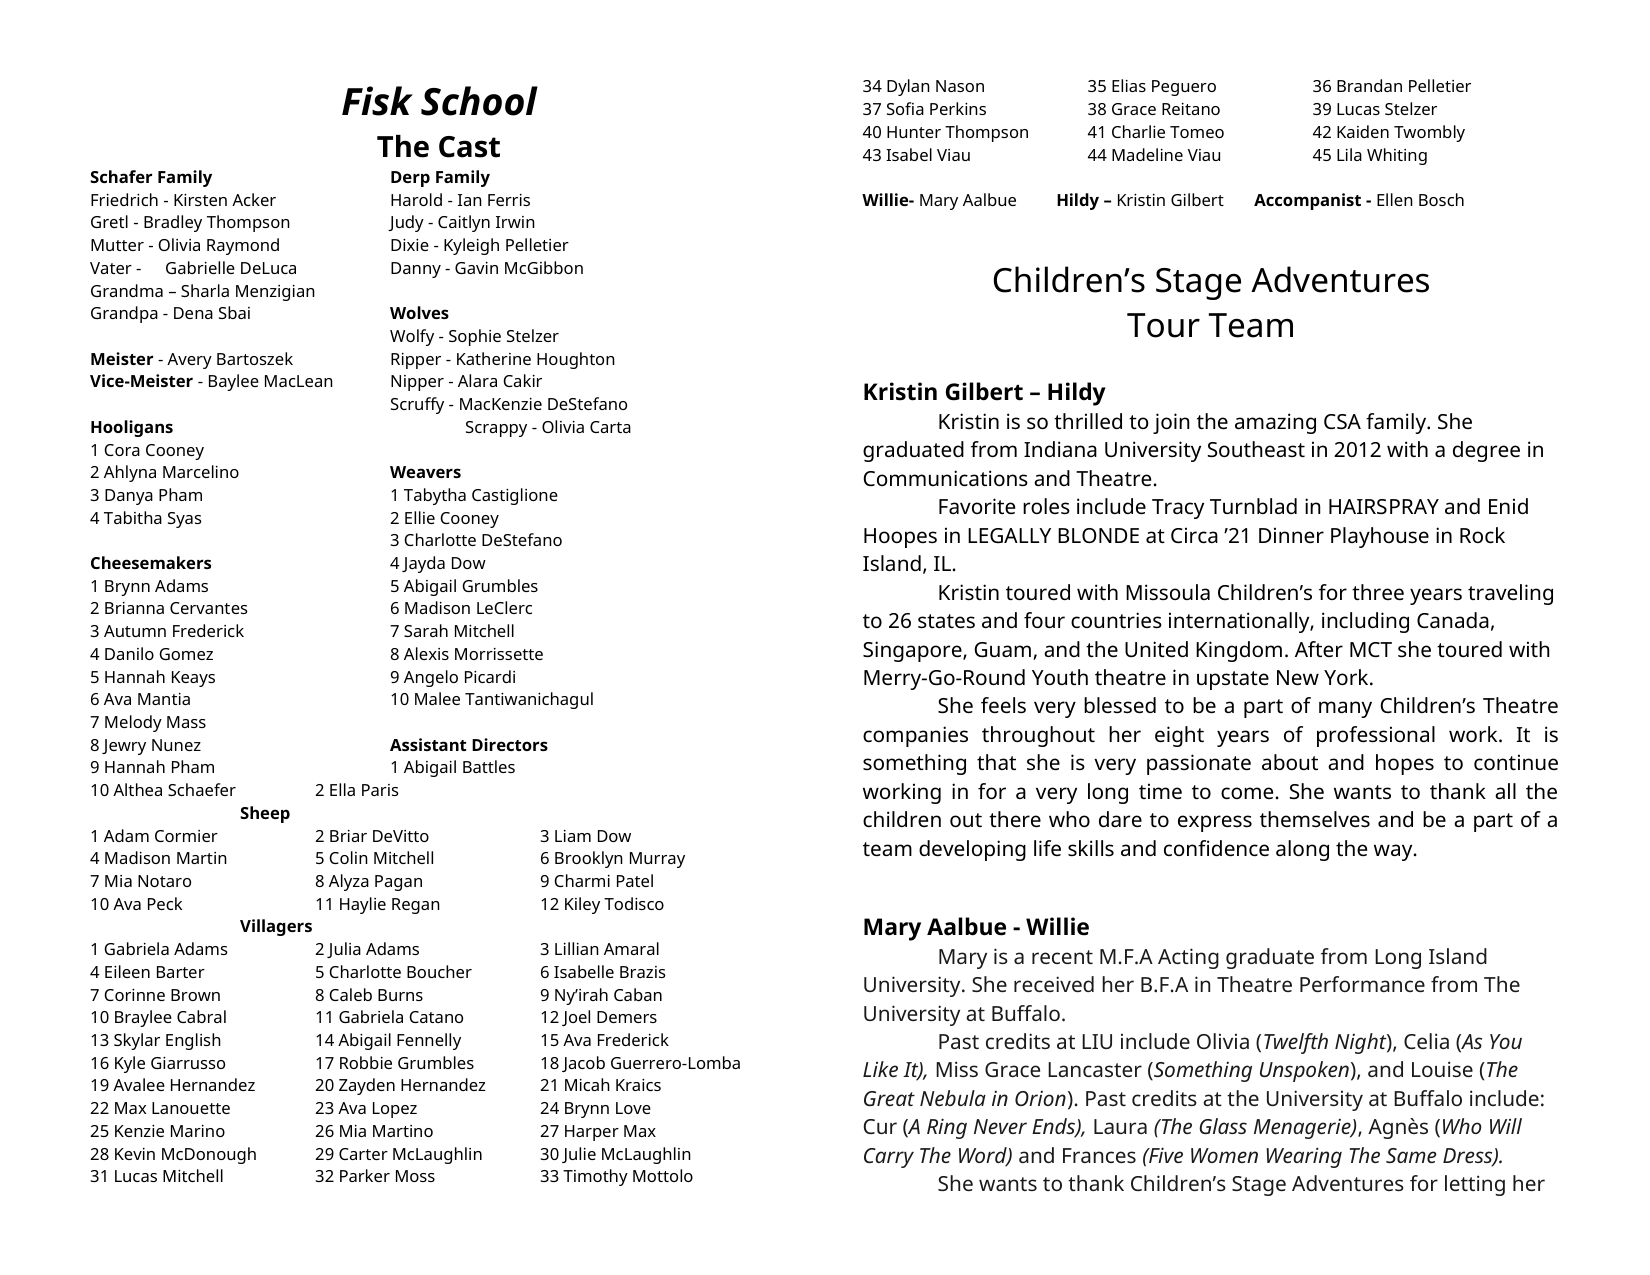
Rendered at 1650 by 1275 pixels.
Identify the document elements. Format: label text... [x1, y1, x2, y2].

text Wolfy - Sophie Stelzer [90, 325, 787, 347]
text Kristin is so thrilled to join the amazing CSA family. She graduated from Indiana University Southeast in 2012 with a degree in Communications and Theatre. [862, 407, 1560, 492]
text 3 Danya Pham 1 Tabytha Castiglione [90, 484, 787, 506]
text 40 Hunter Thompson 41 Charlie Tomeo 42 Kaiden Twombly [862, 120, 1560, 143]
text Mary Aalbue - Willie [862, 911, 1560, 942]
text 1 Brynn Adams 5 Abigail Grumbles [90, 574, 787, 597]
text 2 Brianna Cervantes 6 Madison LeClerc [90, 597, 787, 620]
text 8 Jewry Nunez Assistant Directors [90, 733, 787, 756]
text 19 Avalee Hernandez 20 Zayden Hernandez 21 Micah Kraics [90, 1074, 787, 1097]
text Friedrich - Kirsten Acker Harold - Ian Ferris [90, 188, 787, 211]
text Tour Team [862, 302, 1560, 347]
text Mary is a recent M.F.A Acting graduate from Long Island University. She received her B.F.A in Theatre Performance from The University at Buffalo. [862, 942, 1560, 1027]
text Gretl - Bradley Thompson Judy - Caitlyn Irwin [90, 211, 787, 234]
text 22 Max Lanouette 23 Ava Lopez 24 Brynn Love [90, 1097, 787, 1119]
text Past credits at LIU include Olivia (Twelfth Night), Celia (As You Like It), Miss Grace Lancaster (Something Unspoken), and Louise (The Great Nebula in Orion). Past credits at the University at Buffalo include: Cur (A Ring Never Ends), Laura (The Glass Menagerie), Agnès (Who Will Carry The Word) and Frances (Five Women Wearing The Same Dress). [862, 1027, 1560, 1169]
text Sheep [240, 802, 787, 824]
text 10 Ava Peck 11 Haylie Regan 12 Kiley Todisco [90, 892, 787, 915]
text 7 Melody Mass [90, 711, 787, 733]
text 4 Tabitha Syas 2 Ellie Cooney [90, 506, 787, 529]
text Villagers [240, 915, 787, 938]
text Favorite roles include Tracy Turnblad in HAIRSPRAY and Enid Hoopes in LEGALLY BLONDE at Circa ’21 Dinner Playhouse in Rock Island, IL. [862, 492, 1560, 578]
text Kristin toured with Missoula Children’s for three years traveling to 26 states and four countries internationally, including Canada, Singapore, Guam, and the United Kingdom. After MCT she toured with Merry-Go-Round Youth theatre in upstate New York. [862, 578, 1560, 692]
text 1 Adam Cormier 2 Briar DeVitto 3 Liam Dow [90, 824, 787, 847]
text 25 Kenzie Marino 26 Mia Martino 27 Harper Max [90, 1119, 787, 1142]
text 2 Ahlyna Marcelino Weavers [90, 461, 787, 484]
text 9 Hannah Pham 1 Abigail Battles [90, 756, 787, 779]
text Vater - Gabrielle DeLuca Danny - Gavin McGibbon [90, 257, 787, 279]
text 43 Isabel Viau 44 Madeline Viau 45 Lila Whiting [862, 143, 1560, 166]
text She wants to thank Children’s Stage Adventures for letting her [862, 1169, 1560, 1198]
text 7 Corinne Brown 8 Caleb Burns 9 Ny’irah Caban [90, 983, 787, 1006]
text 4 Danilo Gomez 8 Alexis Morrissette [90, 643, 787, 665]
text 13 Skylar English 14 Abigail Fennelly 15 Ava Frederick [90, 1029, 787, 1051]
text 6 Ava Mantia 10 Malee Tantiwanichagul [90, 688, 787, 711]
text Vice-Meister - Baylee MacLean Nipper - Alara Cakir [90, 370, 787, 393]
text Fisk School [90, 75, 787, 126]
text 1 Gabriela Adams 2 Julia Adams 3 Lillian Amaral [90, 938, 787, 961]
text Cheesemakers 4 Jayda Dow [90, 552, 787, 574]
text Children’s Stage Adventures [862, 257, 1560, 302]
text 3 Charlotte DeStefano [90, 529, 787, 552]
text 10 Althea Schaefer 2 Ella Paris [90, 779, 787, 802]
text 7 Mia Notaro 8 Alyza Pagan 9 Charmi Patel [90, 870, 787, 892]
text 28 Kevin McDonough 29 Carter McLaughlin 30 Julie McLaughlin [90, 1142, 787, 1165]
text The Cast [90, 126, 787, 166]
text Schafer Family Derp Family [90, 166, 787, 188]
text 16 Kyle Giarrusso 17 Robbie Grumbles 18 Jacob Guerrero-Lomba [90, 1051, 787, 1074]
text Kristin Gilbert – Hildy [862, 376, 1560, 407]
text Willie- Mary Aalbue Hildy – Kristin Gilbert Accompanist - Ellen Bosch [862, 166, 1560, 211]
text Scruffy - MacKenzie DeStefano [90, 393, 787, 416]
text 1 Cora Cooney [90, 438, 787, 461]
text Hooligans Scrappy - Olivia Carta [90, 416, 787, 438]
text Mutter - Olivia Raymond Dixie - Kyleigh Pelletier [90, 234, 787, 257]
text 4 Eileen Barter 5 Charlotte Boucher 6 Isabelle Brazis [90, 961, 787, 983]
text 4 Madison Martin 5 Colin Mitchell 6 Brooklyn Murray [90, 847, 787, 870]
text 37 Sofia Perkins 38 Grace Reitano 39 Lucas Stelzer [862, 98, 1560, 120]
text 10 Braylee Cabral 11 Gabriela Catano 12 Joel Demers [90, 1006, 787, 1029]
text She feels very blessed to be a part of many Children’s Theatre companies throughout her eight years of professional work. It is something that she is very passionate about and hopes to continue working in for a very long time to come. She wants to thank all the children out there who dare to express themselves and be a part of a team developing life skills and confidence along the way. [862, 692, 1560, 862]
text 34 Dylan Nason 35 Elias Peguero 36 Brandan Pelletier [862, 75, 1560, 98]
text Meister - Avery Bartoszek Ripper - Katherine Houghton [90, 347, 787, 370]
text 31 Lucas Mitchell 32 Parker Moss 33 Timothy Mottolo [90, 1165, 787, 1188]
text 5 Hannah Keays 9 Angelo Picardi [90, 665, 787, 688]
text 3 Autumn Frederick 7 Sarah Mitchell [90, 620, 787, 643]
text Grandma – Sharla Menzigian Grandpa - Dena Sbai Wolves [90, 279, 787, 325]
